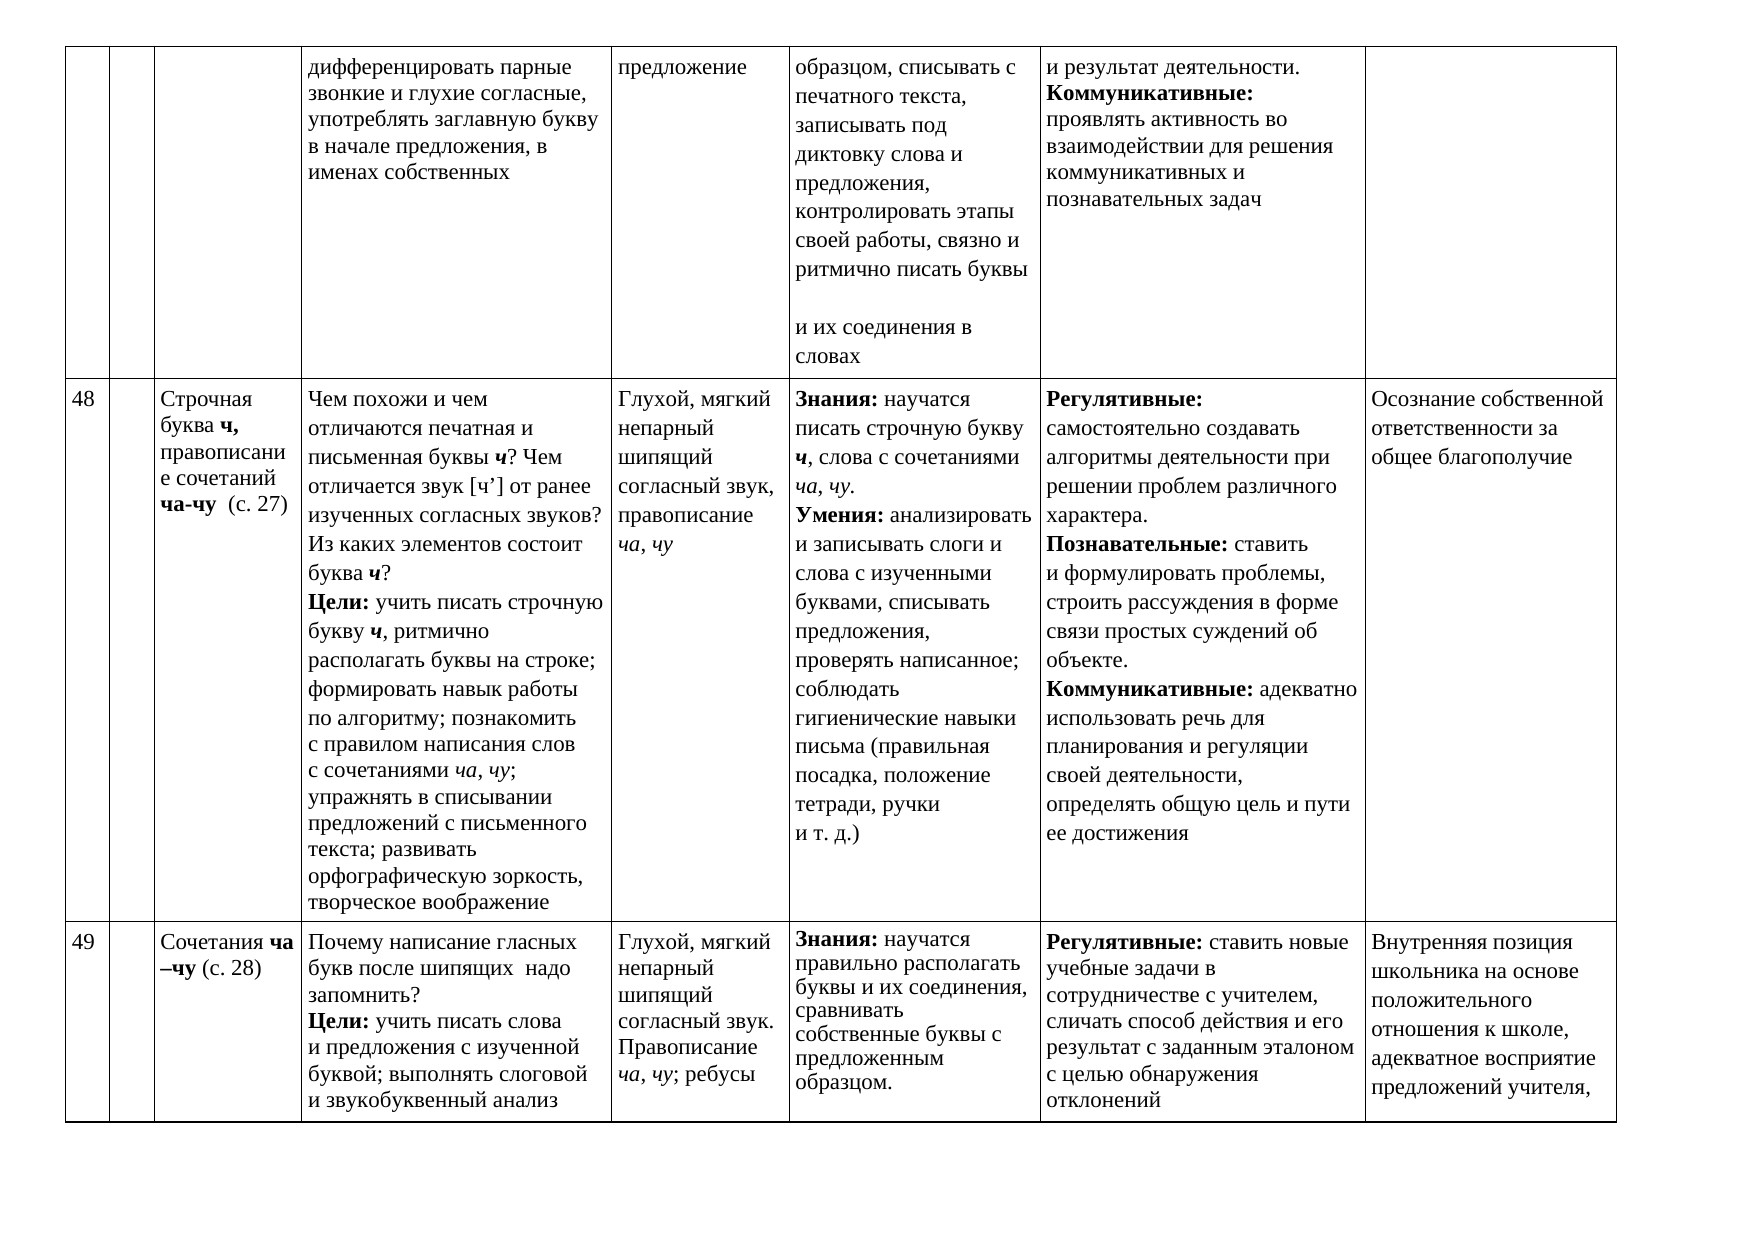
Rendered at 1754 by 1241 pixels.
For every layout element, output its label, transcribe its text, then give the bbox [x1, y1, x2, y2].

table_cell [110, 379, 154, 921]
table_cell дифференцировать парные звонкие и глухие согласные, употреблять заглавную букву в начале предложения, в именах собственных [302, 47, 611, 378]
table_cell образцом, списывать с печатного текста, записывать под диктовку слова и предложения, контролировать этапы своей работы, связно и ритмично писать буквы и их соединения в словах [790, 47, 1040, 378]
table_cell Строчная буква ч, правописание сочетаний ча-чу (с. 27) [155, 379, 301, 921]
table_cell 49 [66, 922, 109, 1121]
table_cell Регулятивные: ставить новые учебные задачи в сотрудничестве с учителем, сличать способ действия и его результат с заданным эталоном с целью обнаружения отклонений [1041, 922, 1365, 1121]
table_cell Регулятивные: самостоятельно создавать алгоритмы деятельности при решении проблем различного характера. Познавательные: ставить и формулировать проблемы, строить рассуждения в форме связи простых суждений об объекте. Коммуникативные: адекватно использовать речь для планирования и регуляции своей деятельности, определять общую цель и пути ее достижения [1041, 379, 1365, 921]
table_cell [66, 47, 109, 378]
table_cell и результат деятельности. Коммуникативные: проявлять активность во взаимодействии для решения коммуникативных и познавательных задач [1041, 47, 1365, 378]
table_cell Внутренняя позиция школьника на основе положительного отношения к школе, адекватное восприятие предложений учителя, [1366, 922, 1616, 1121]
table_cell [155, 47, 301, 378]
table_cell Знания: научатся писать строчную букву ч, слова с сочетаниями ча, чу. Умения: анализировать и записывать слоги и слова с изученными буквами, списывать предложения, проверять написанное; соблюдать гигиенические навыки письма (правильная посадка, положение тетради, ручки и т. д.) [790, 379, 1040, 921]
table_cell Глухой, мягкий непарный шипящий согласный звук. Правописание ча, чу; ребусы [612, 922, 789, 1121]
table_cell Осознание собственной ответственности за общее благополучие [1366, 379, 1616, 921]
table_cell [110, 47, 154, 378]
table_cell Глухой, мягкий непарный шипящий согласный звук, правописание ча, чу [612, 379, 789, 921]
table_cell предложение [612, 47, 789, 378]
table_cell [110, 922, 154, 1121]
table_cell Чем похожи и чем отличаются печатная и письменная буквы ч? Чем отличается звук [ч’] от ранее изученных согласных звуков? Из каких элементов состоит буква ч? Цели: учить писать строчную букву ч, ритмично располагать буквы на строке; формировать навык работы по алгоритму; познакомить с правилом написания слов с сочетаниями ча, чу; упражнять в списывании предложений с письменного текста; развивать орфографическую зоркость, творческое воображение [302, 379, 611, 921]
table_cell [1366, 47, 1616, 378]
table_cell Сочетания ча –чу (с. 28) [155, 922, 301, 1121]
table_cell Знания: научатся правильно располагать буквы и их соединения, сравнивать собственные буквы с предложенным образцом. [790, 922, 1040, 1121]
table_cell 48 [66, 379, 109, 921]
table_cell Почему написание гласных букв после шипящих надо запомнить? Цели: учить писать слова и предложения с изученной буквой; выполнять слоговой и звукобуквенный анализ [302, 922, 611, 1121]
